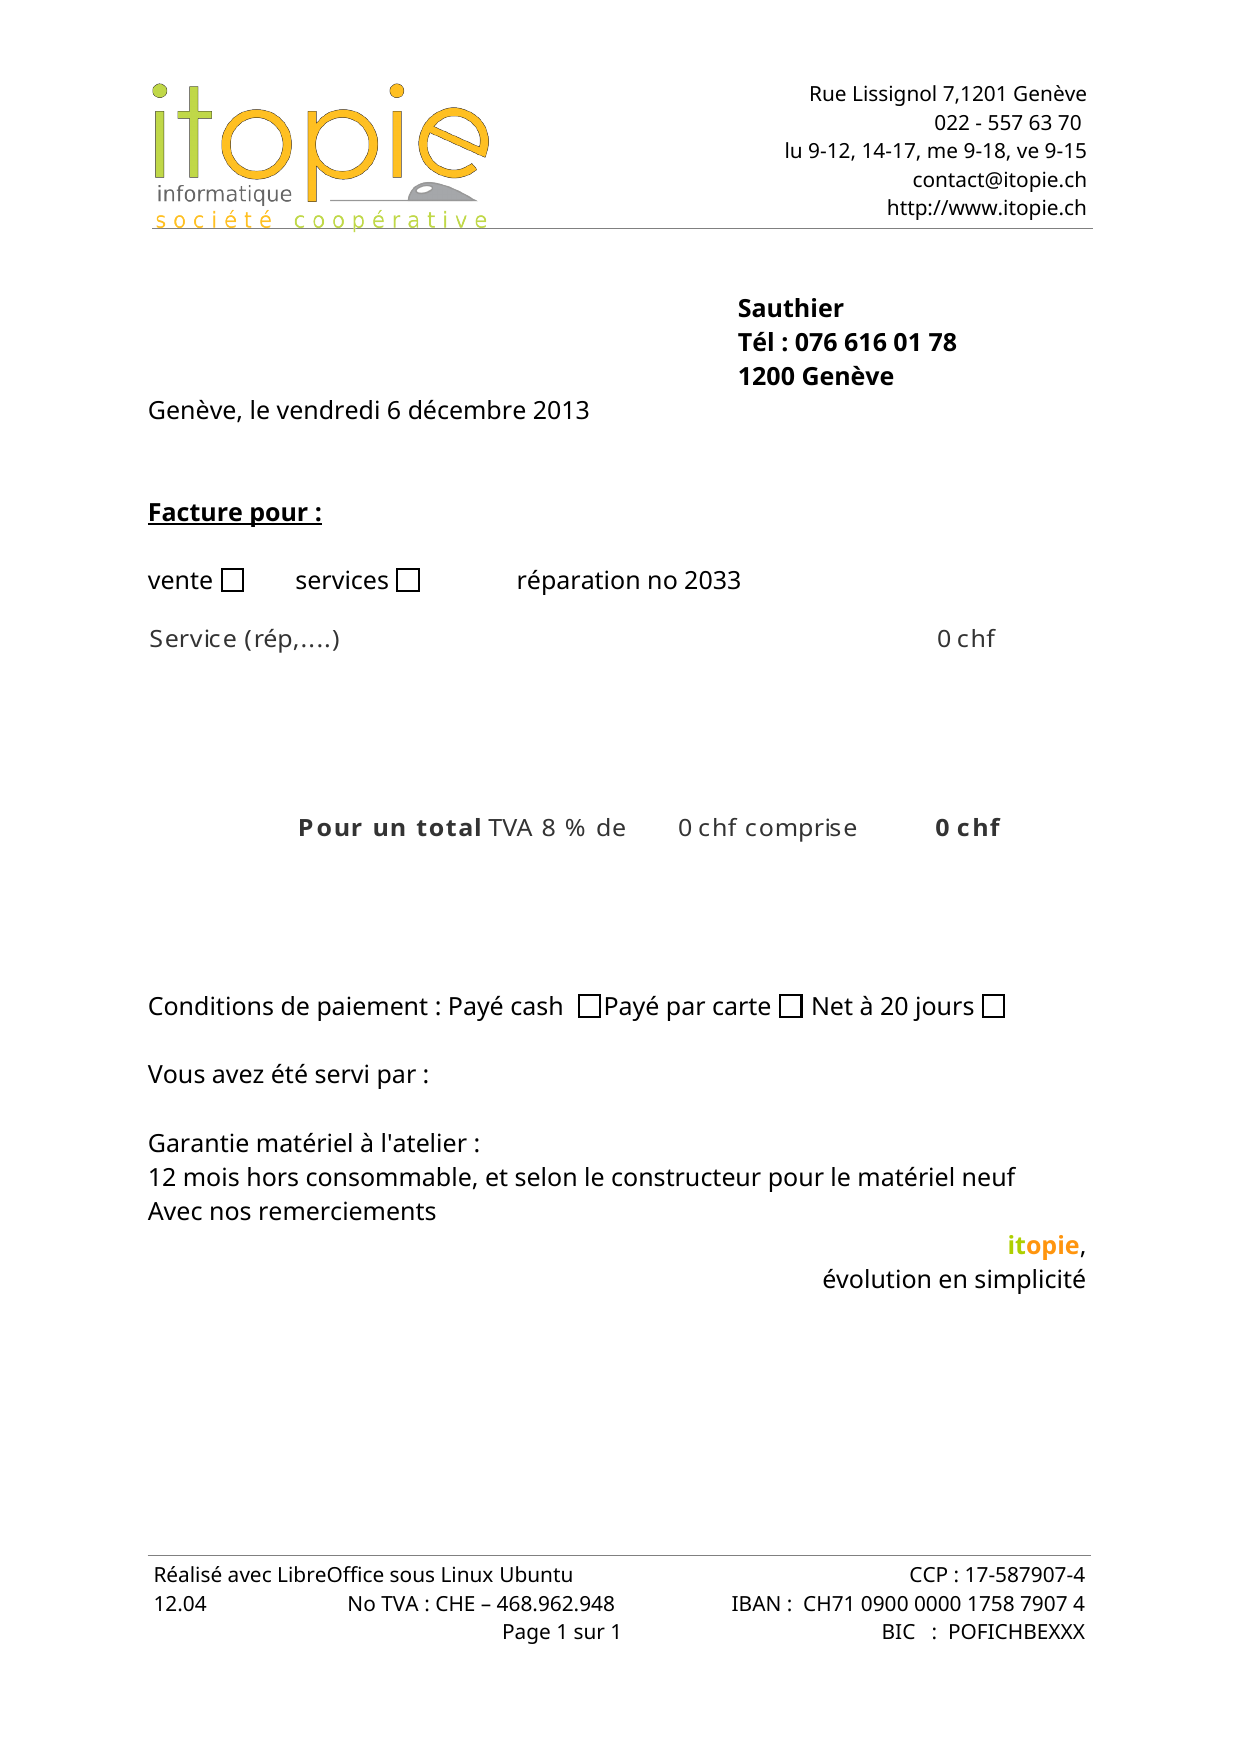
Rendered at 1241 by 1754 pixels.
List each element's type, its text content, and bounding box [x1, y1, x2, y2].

text Avec nos remerciements [148, 1193, 1093, 1227]
text Tél : 076 616 01 78 [148, 324, 1093, 358]
text Conditions de paiement : Payé cash Payé par carte Net à 20 jours [148, 989, 1093, 1023]
text 1200 Genève [148, 358, 1093, 392]
text Garantie matériel à l'atelier : [148, 1125, 1093, 1159]
text Genève, le vendredi 6 décembre 2013 [148, 392, 1093, 427]
text 12 mois hors consommable, et selon le constructeur pour le matériel neuf [148, 1159, 1093, 1193]
text Facture pour : [148, 495, 1093, 529]
text Sauthier [148, 290, 1093, 324]
text itopie, [148, 1227, 1093, 1262]
text vente services réparation no 2033 [148, 563, 1093, 597]
text Vous avez été servi par : [148, 1057, 1093, 1091]
picture [138, 72, 500, 244]
text évolution en simplicité [148, 1262, 1093, 1296]
